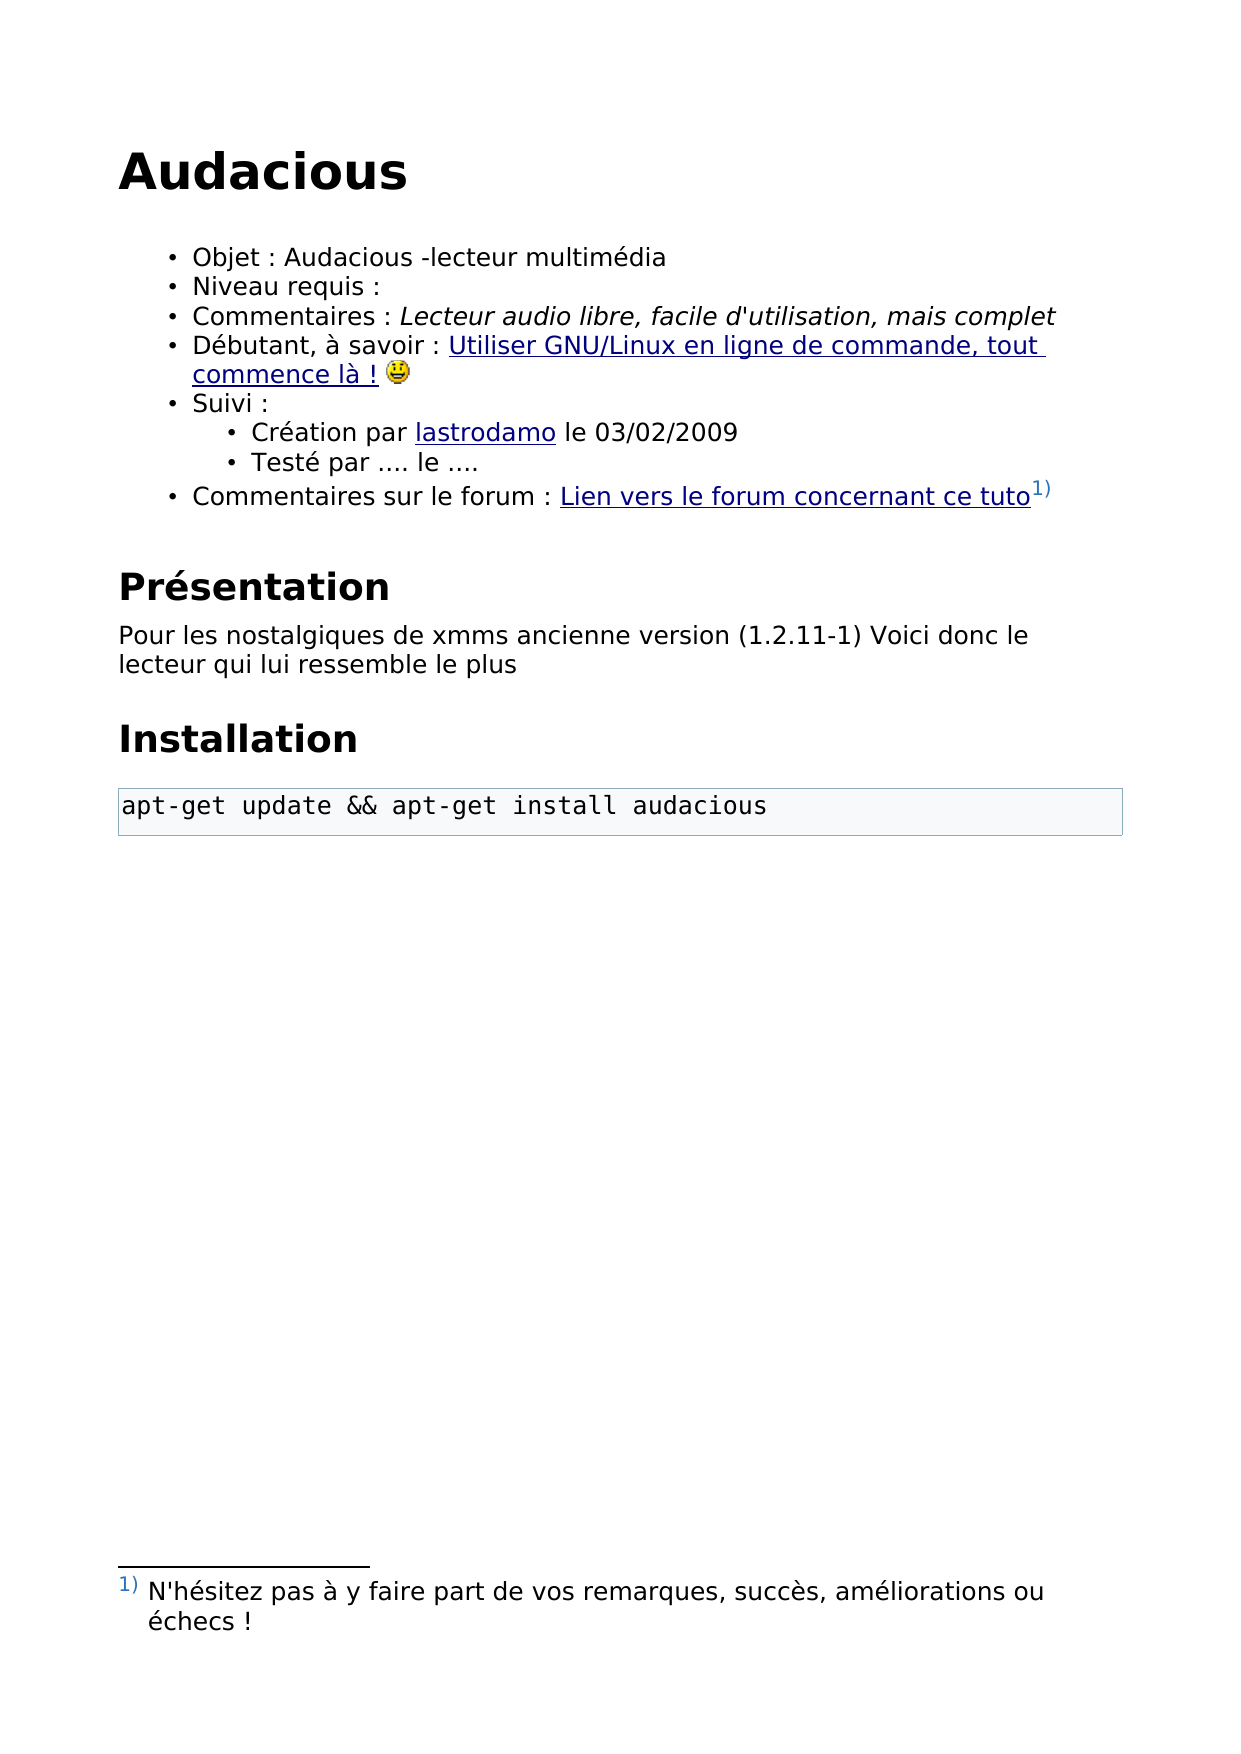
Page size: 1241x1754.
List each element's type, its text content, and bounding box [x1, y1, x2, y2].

list Commentaires : Lecteur audio libre, facile d'utilisation, mais complet [177, 302, 1122, 331]
list Débutant, à savoir : Utiliser GNU/Linux en ligne de commande, tout commence là ! [177, 331, 1122, 389]
subtitle Installation [118, 717, 1122, 761]
table_header apt-get update && apt-get install audacious [119, 789, 1122, 835]
list Objet : Audacious -lecteur multimédia [177, 243, 1122, 272]
picture [386, 360, 410, 384]
list Niveau requis : [177, 272, 1122, 302]
list Suivi : [177, 389, 1122, 418]
subtitle Audacious [118, 143, 1122, 201]
subtitle Présentation [118, 565, 1122, 609]
list Création par lastrodamo le 03/02/2009 [236, 418, 1122, 448]
list Commentaires sur le forum : Lien vers le forum concernant ce tuto [177, 477, 1122, 511]
list N'hésitez pas à y faire part de vos remarques, succès, améliorations ou échecs ! [118, 1573, 1122, 1636]
list Testé par .... le .... [236, 448, 1122, 477]
text Pour les nostalgiques de xmms ancienne version (1.2.11-1) Voici donc le lecteur qui lui ressemble le plus [118, 622, 1122, 680]
